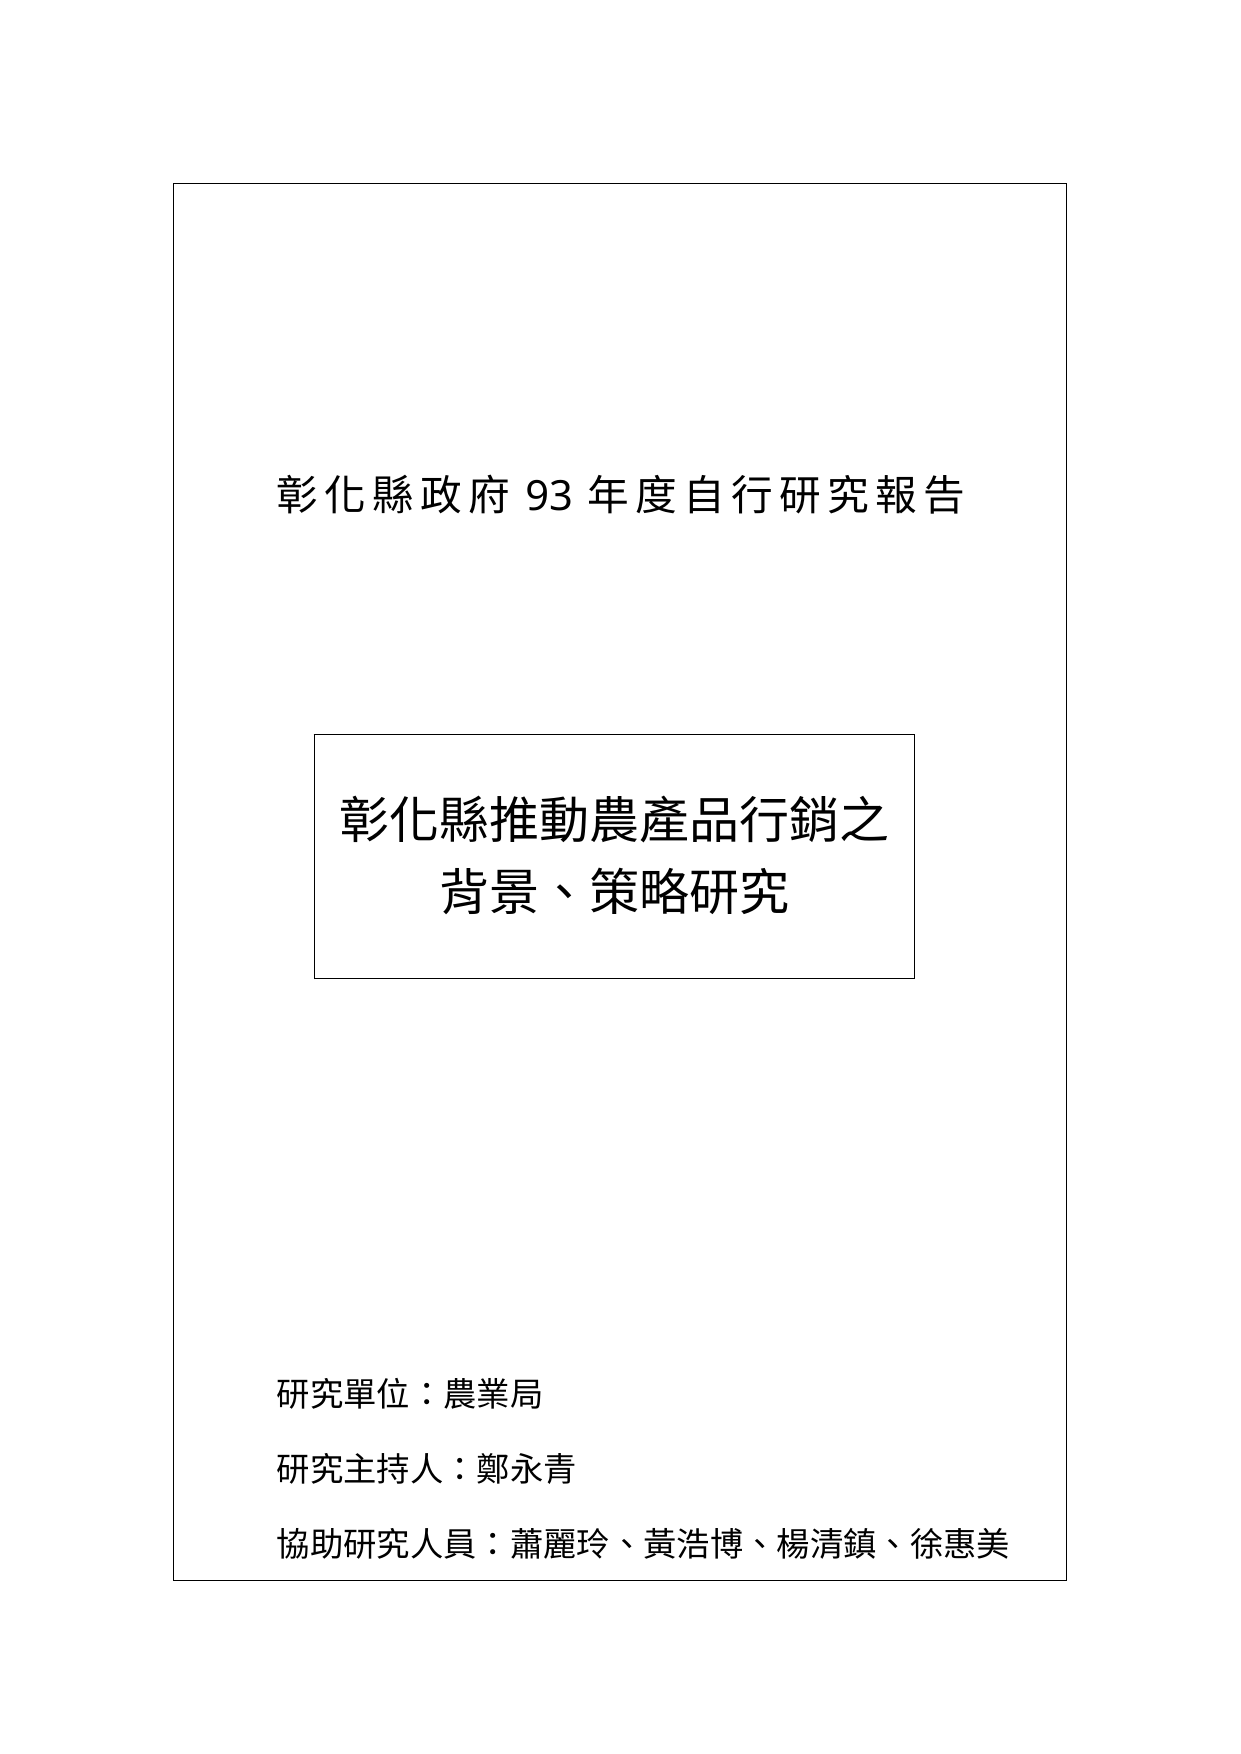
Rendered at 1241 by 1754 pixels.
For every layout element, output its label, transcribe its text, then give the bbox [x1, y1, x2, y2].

table_header 彰化縣政府93年度自行研究報告 研究單位：農業局 研究主持人：鄭永青 協助研究人員：蕭麗玲、黃浩博、楊清鎮、徐惠美 研究期程：92.1.1─93.10.31 [174, 184, 1066, 1580]
